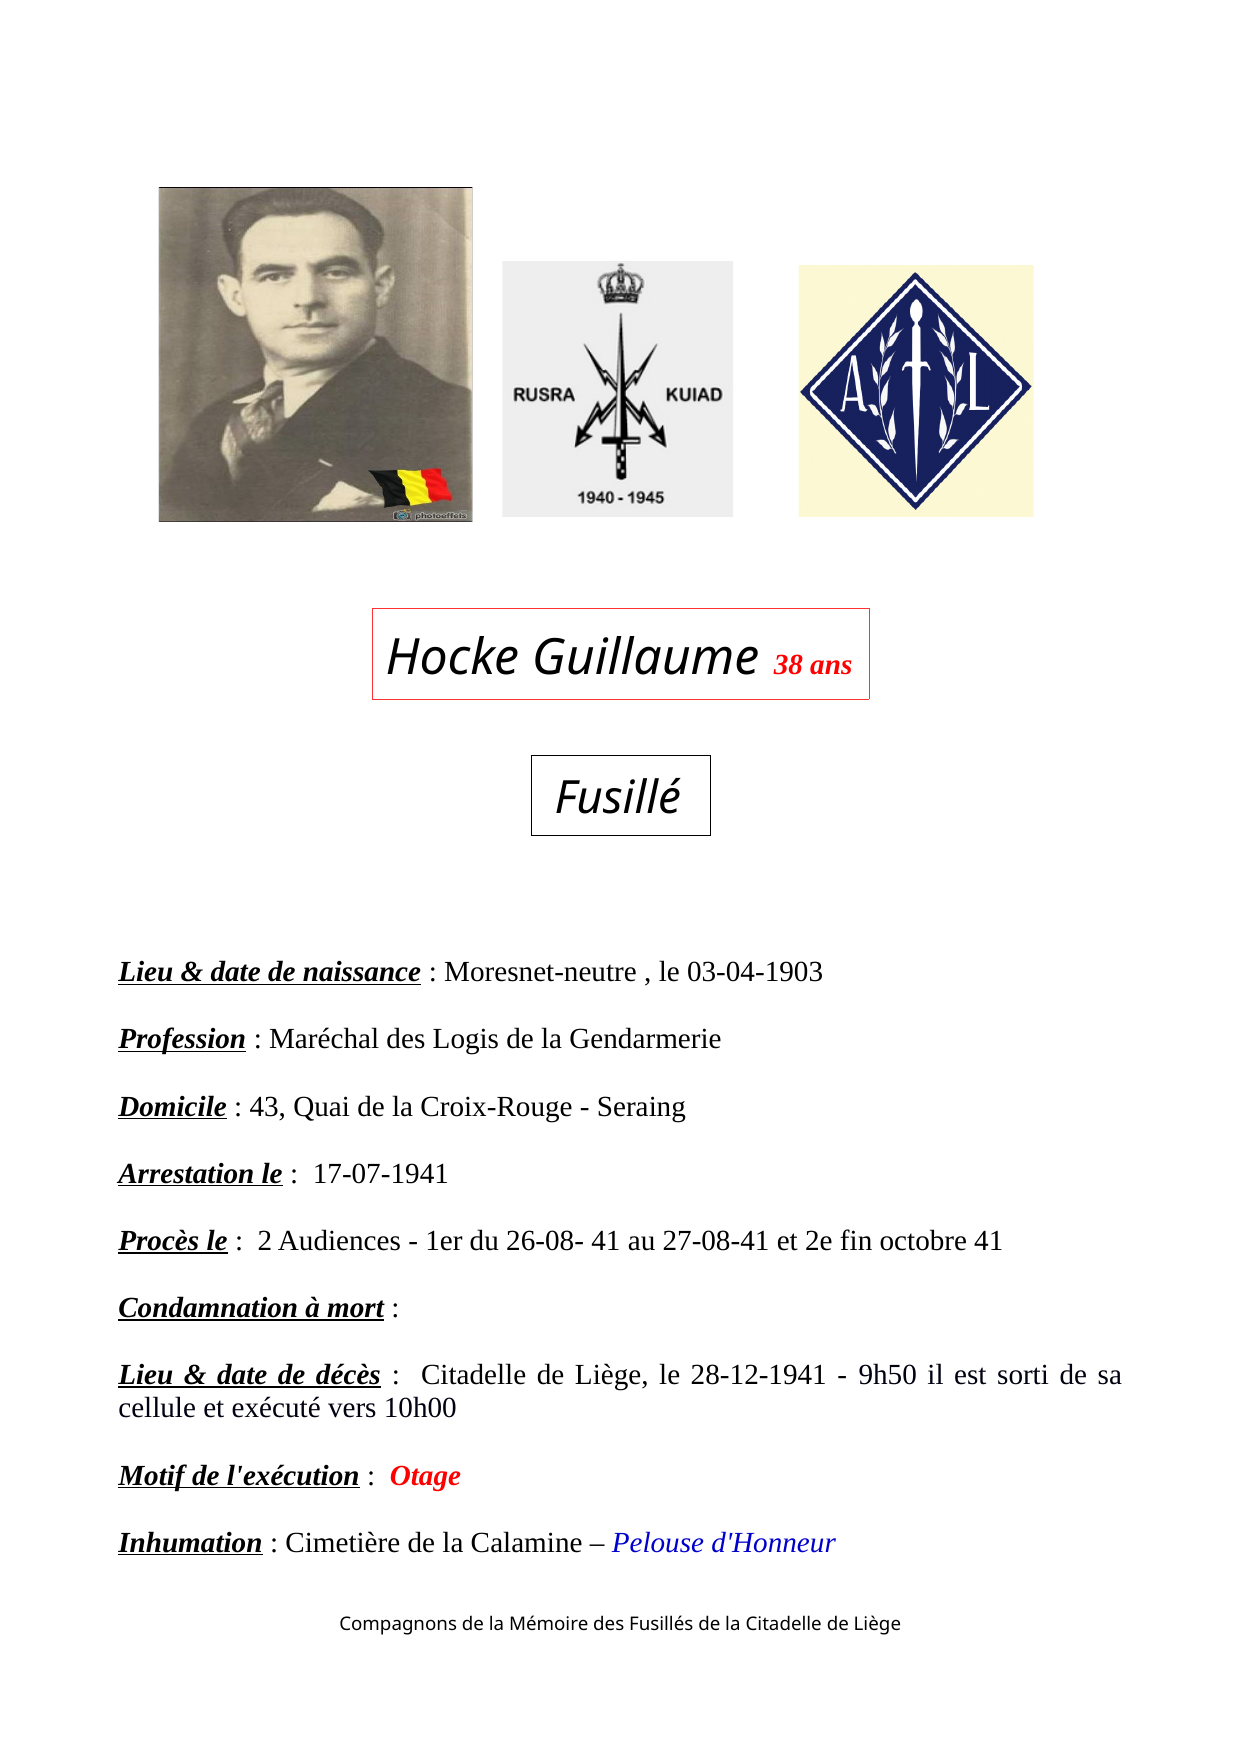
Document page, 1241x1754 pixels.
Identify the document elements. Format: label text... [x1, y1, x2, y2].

text Inhumation : Cimetière de la Calamine – Pelouse d'Honneur [118, 1525, 1122, 1558]
text Arrestation le : 17-07-1941 [118, 1156, 1122, 1189]
picture [158, 187, 473, 522]
picture [798, 265, 1034, 517]
text Profession : Maréchal des Logis de la Gendarmerie [118, 1022, 1122, 1055]
text Lieu & date de décès : Citadelle de Liège, le 28-12-1941 - 9h50 il est sorti de sa cellule et exécuté vers 10h00 [118, 1357, 1122, 1424]
text Fusillé [539, 764, 701, 827]
text Domicile : 43, Quai de la Croix-Rouge - Seraing [118, 1089, 1122, 1122]
text Lieu & date de naissance : Moresnet-neutre , le 03-04-1903 [118, 954, 1122, 988]
picture [502, 261, 734, 517]
text Procès le : 2 Audiences - 1er du 26-08- 41 au 27-08-41 et 2e fin octobre 41 [118, 1223, 1122, 1256]
text Hocke Guillaume 38 ans [381, 617, 860, 690]
text Motif de l'exécution : Otage [118, 1458, 1122, 1491]
text Condamnation à mort : [118, 1290, 1122, 1323]
